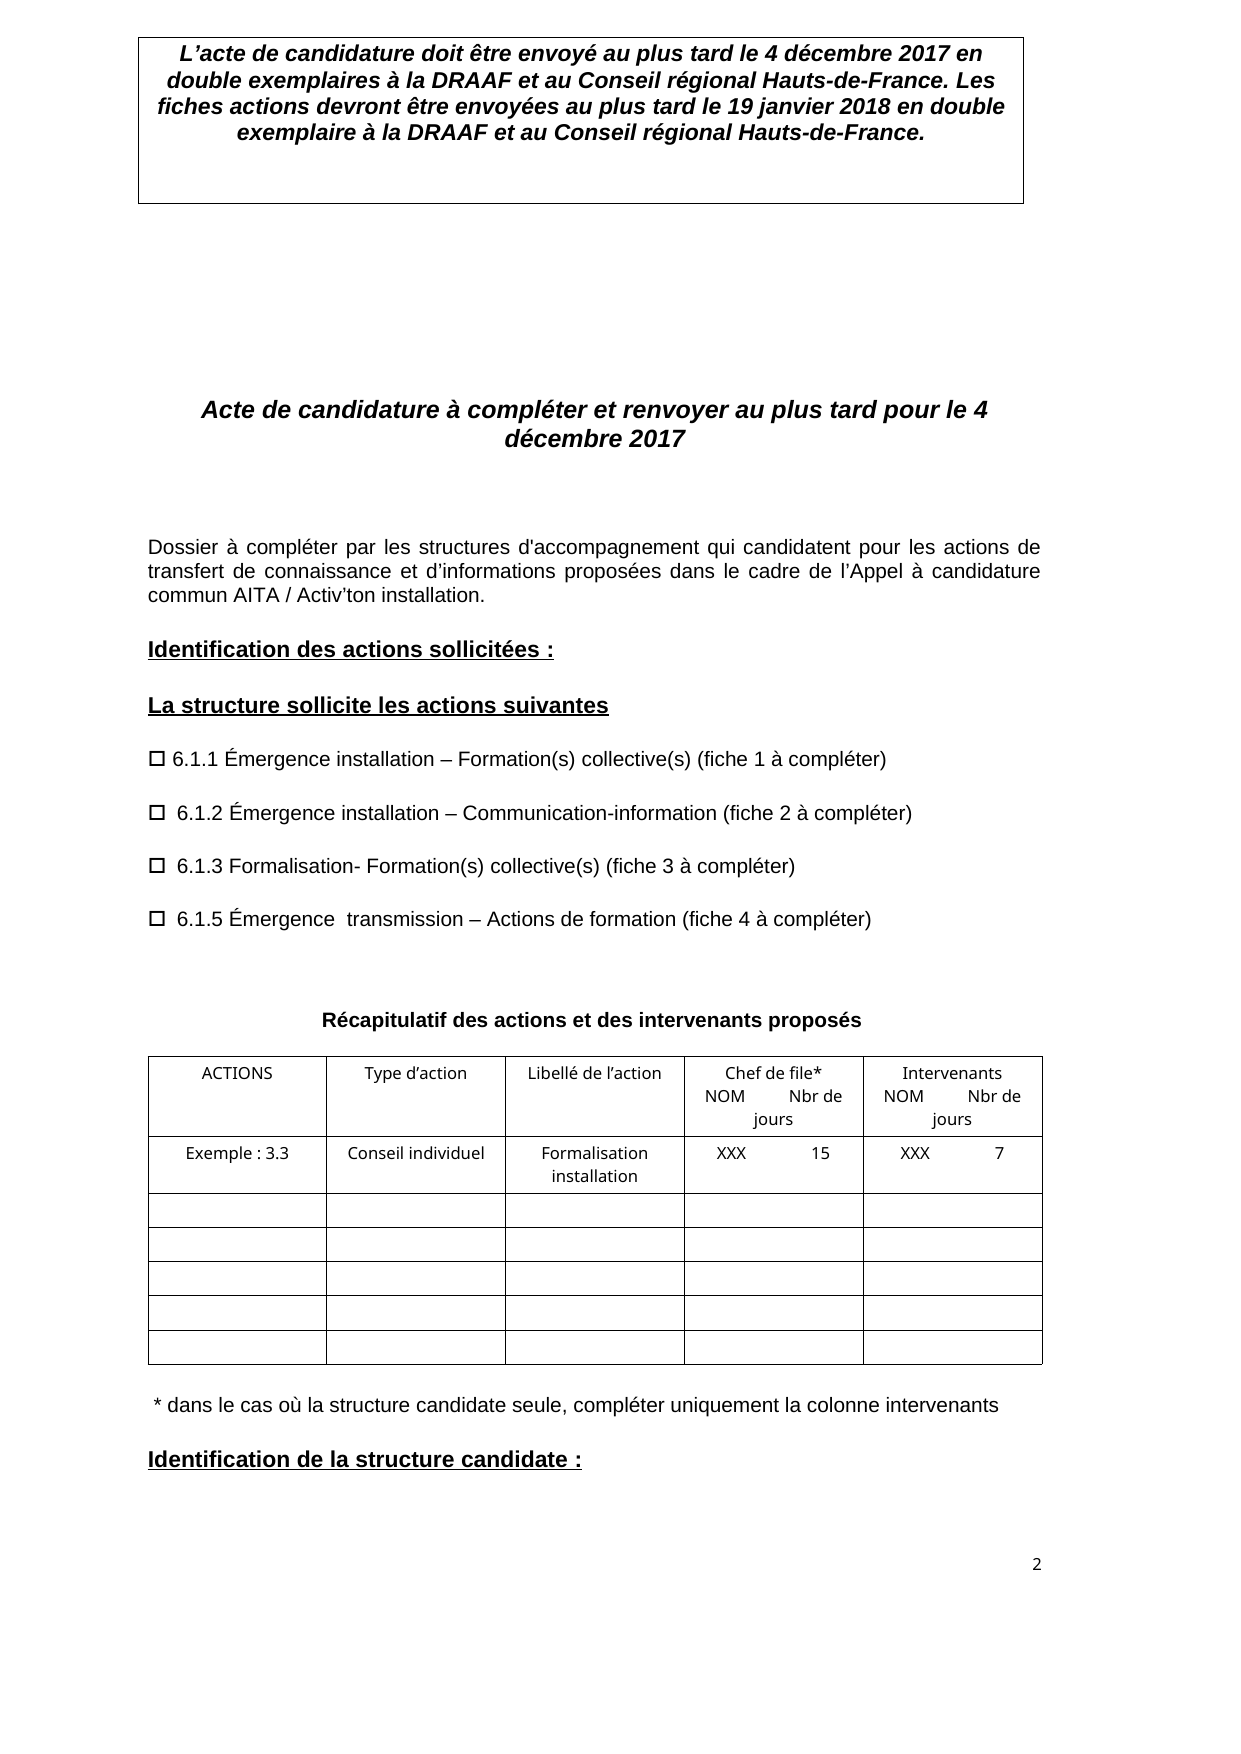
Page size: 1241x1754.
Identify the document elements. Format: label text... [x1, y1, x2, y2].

text Identification de la structure candidate : [148, 1446, 1042, 1473]
table_cell [864, 1262, 1042, 1295]
text □ 6.1.2 Émergence installation – Communication-information (fiche 2 à compléter) [148, 800, 1042, 824]
table_cell [506, 1194, 684, 1227]
table_cell [327, 1228, 505, 1261]
table_cell Conseil individuel [327, 1137, 505, 1193]
table_cell [685, 1331, 863, 1364]
table_cell [685, 1262, 863, 1295]
table_cell XXX 7 [864, 1137, 1042, 1193]
text L’acte de candidature doit être envoyé au plus tard le 4 décembre 2017 en double exemplaires à la DRAAF et au Conseil régional Hauts-de-France. Les fiches actions devront être envoyées au plus tard le 19 janvier 2018 en double exemplaire à la DRAAF et au Conseil régional Hauts-de-France. [139, 38, 1023, 146]
table_cell XXX 15 [685, 1137, 863, 1193]
table_cell [864, 1331, 1042, 1364]
table_cell [327, 1296, 505, 1330]
table_header Libellé de l’action [506, 1057, 684, 1136]
table_header ACTIONS [149, 1057, 326, 1136]
text □ 6.1.1 Émergence installation – Formation(s) collective(s) (fiche 1 à compléter) [148, 747, 1042, 771]
text □ 6.1.3 Formalisation- Formation(s) collective(s) (fiche 3 à compléter) [148, 854, 1042, 878]
table_cell [506, 1228, 684, 1261]
table_cell [685, 1228, 863, 1261]
table_cell [685, 1296, 863, 1330]
table_cell [149, 1296, 326, 1330]
text Dossier à compléter par les structures d'accompagnement qui candidatent pour les actions de transfert de connaissance et d’informations proposées dans le cadre de l’Appel à candidature commun AITA / Activ’ton installation. [148, 535, 1042, 607]
table_cell [327, 1262, 505, 1295]
table_cell [149, 1262, 326, 1295]
table_cell [149, 1228, 326, 1261]
text Identification des actions sollicitées : [148, 636, 1042, 662]
table_cell [506, 1262, 684, 1295]
table_cell [506, 1331, 684, 1364]
text * dans le cas où la structure candidate seule, compléter uniquement la colonne intervenants [148, 1393, 1042, 1417]
table_cell [864, 1228, 1042, 1261]
table_cell [149, 1331, 326, 1364]
text Acte de candidature à compléter et renvoyer au plus tard pour le 4 décembre 2017 [148, 395, 1042, 453]
table_header Type d’action [327, 1057, 505, 1136]
text La structure sollicite les actions suivantes [148, 692, 1042, 718]
table_cell [506, 1296, 684, 1330]
table_header Chef de file* NOM Nbr de jours [685, 1057, 863, 1136]
table_cell [327, 1194, 505, 1227]
table_cell [327, 1331, 505, 1364]
table_cell [864, 1296, 1042, 1330]
table_cell [149, 1194, 326, 1227]
text □ 6.1.5 Émergence transmission – Actions de formation (fiche 4 à compléter) [148, 907, 1042, 931]
table_cell Exemple : 3.3 [149, 1137, 326, 1193]
text Récapitulatif des actions et des intervenants proposés [148, 1008, 1042, 1032]
table_cell [685, 1194, 863, 1227]
table_cell [864, 1194, 1042, 1227]
table_header Intervenants NOM Nbr de jours [864, 1057, 1042, 1136]
table_cell Formalisation installation [506, 1137, 684, 1193]
